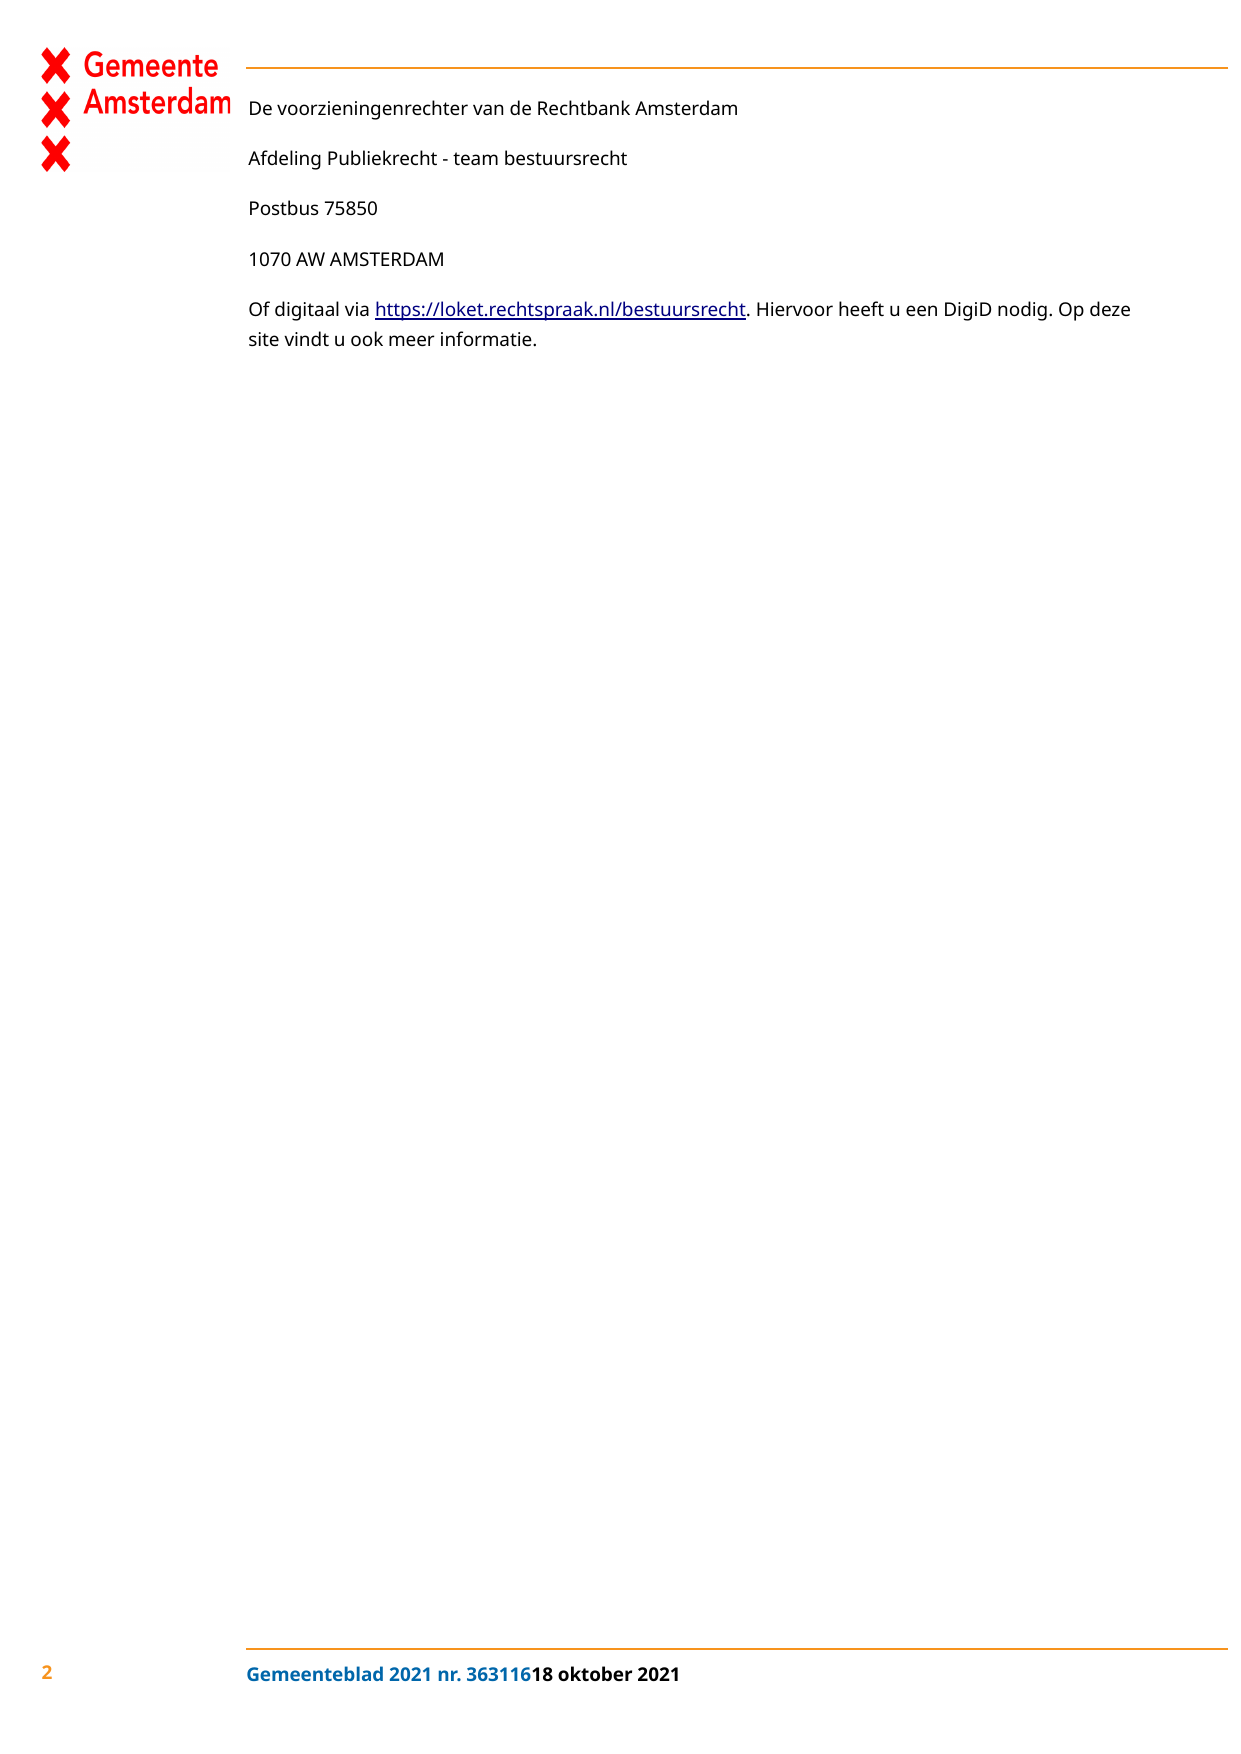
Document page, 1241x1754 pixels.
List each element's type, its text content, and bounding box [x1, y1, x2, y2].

text Afdeling Publiekrecht - team bestuursrecht [248, 145, 1152, 171]
picture [41, 47, 231, 172]
text Of digitaal via https://loket.rechtspraak.nl/bestuursrecht. Hiervoor heeft u een DigiD nodig. Op deze site vindt u ook meer informatie. [248, 296, 1152, 352]
text 1070 AW AMSTERDAM [248, 246, 1152, 272]
text De voorzieningenrechter van de Rechtbank Amsterdam [248, 95, 1152, 121]
text Postbus 75850 [248, 196, 1152, 221]
